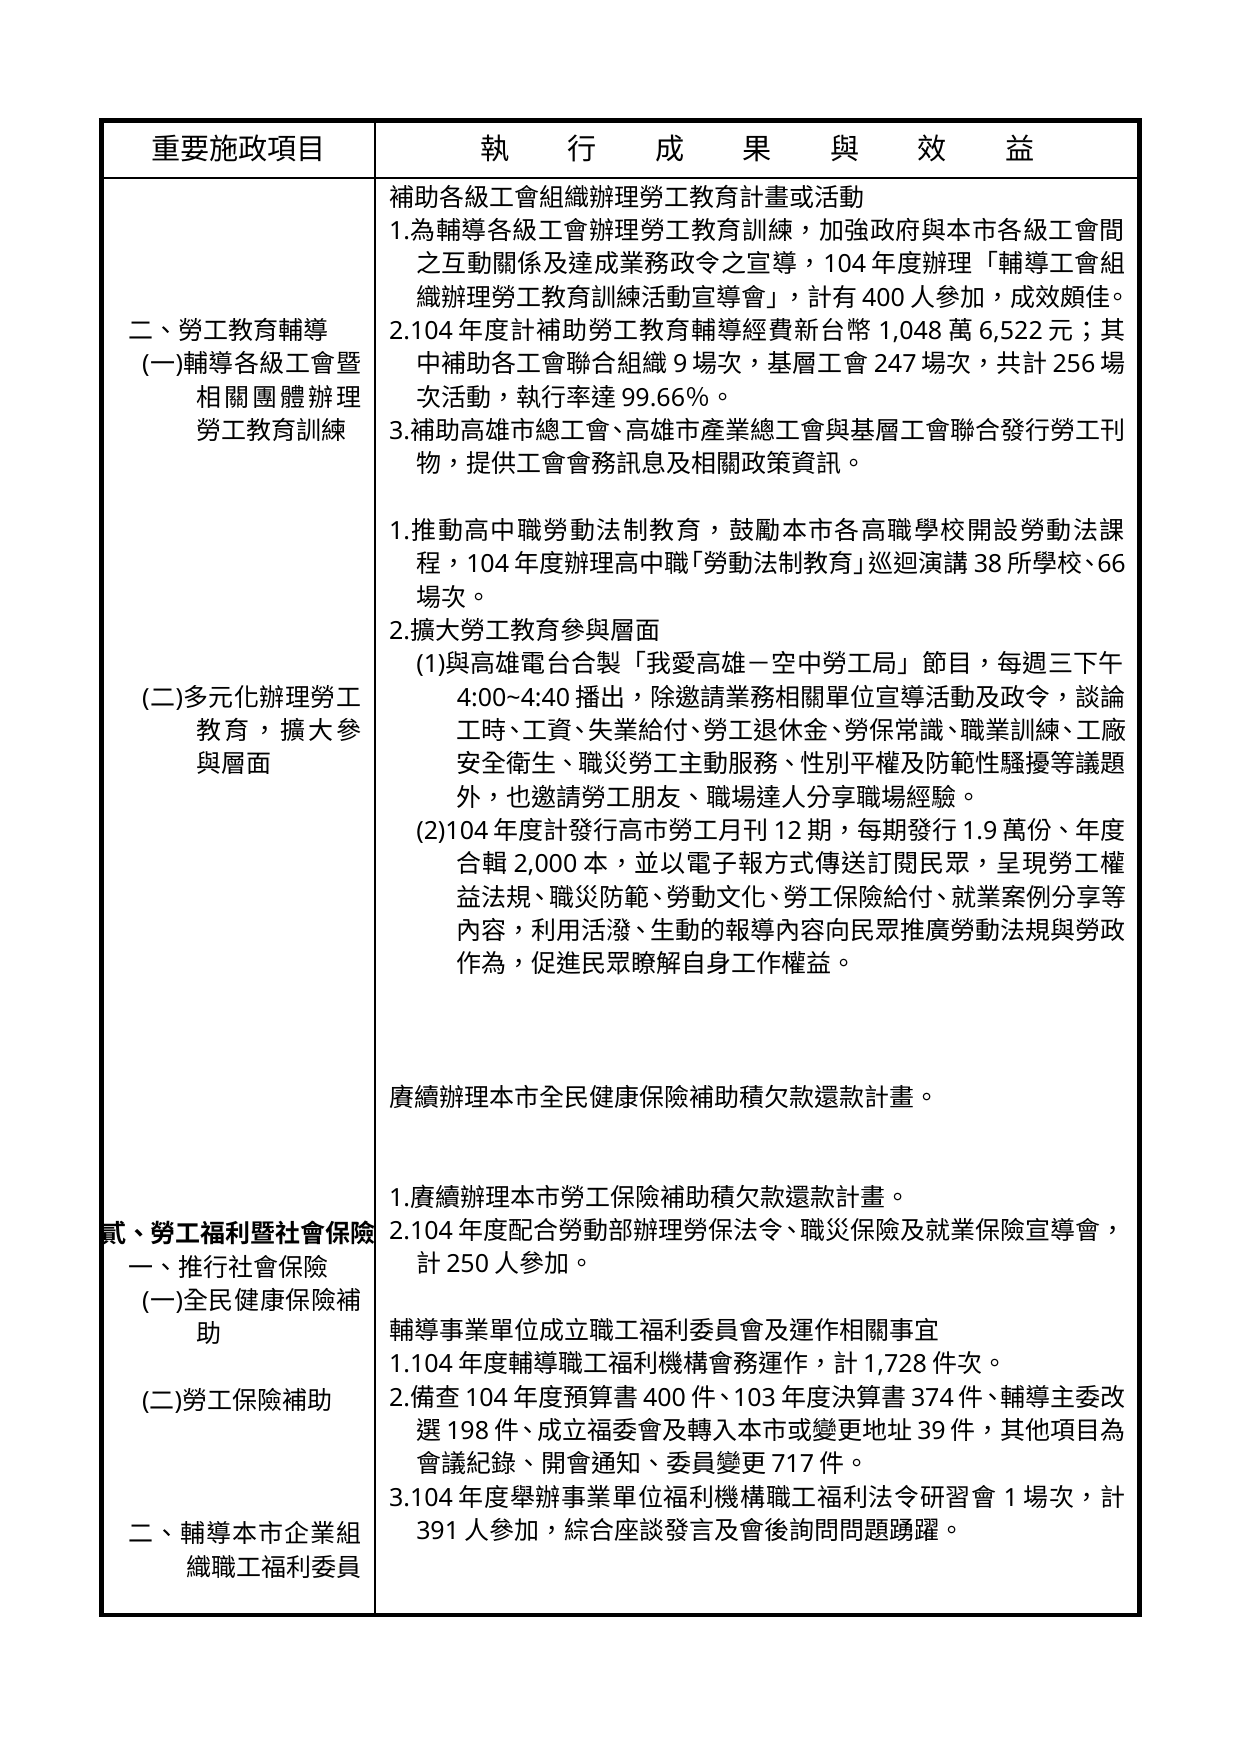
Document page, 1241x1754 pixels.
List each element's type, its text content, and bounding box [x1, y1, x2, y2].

table_cell 1.輔導本市各類型工會發展及協助籌組工會 (1)為健全工會組織功能，運用各級工會會議場合加強宣導，並指派專責人員加強輔導工會運作。 (2)協助本市勞工依工會法第11條規定籌組工會，104年度成立4家企業工會：鋼堡科技股份有限公司企業工會、中宇環保工程股份有限公司企業工會、高群裝卸股份有限公司企業工會、臺灣港務股份有限公司關係企業工會。3家職業工會：高雄市民俗鬆筋服務人員職業工會、高雄市企劃專案從業人員職業工會、高雄市廟宇剪粘人員工會。4家產業工會: 台灣文化創意產業工會、高雄市石油產業工會、台灣長期照顧服務產業工會及中華網路行銷教育推廣產業工會。共計輔導籌組11家工會成立。 2.加強督導本市現有各產職業工會，確實發揮組織功能。 (1)為了解本市各級工會運作情形，適時解決工會各項爭議，由本府指派相關人員列席本市各級工會會議。104年度輔導本市各級工會召開會員（代表）大會680會次、理事會2,081會次、監事會1,925會次，合計4,686會次。 (2)督導本市各級產職企工會按季填報會員動態統計表，另勞工局自行開發建置工會網路資訊管理系統，輔導各工會於系統建置基本資料、線上申請法定會議及上傳各項會議紀錄，俾以掌握工會組織概況，至104年12月底，已有858家工會使用。 (3)積極輔導未運作工會歩入常軌，達到精進工會組織業務輔導成效。 3.辦理本市104年績優工會會務評鑑 104年績優工會計有77家企、產、職業工會向本府提出參選，經初評、實地評鑑及總評會議程序，評選出績優工會37家及勤進工會3家，預定於105年五一勞動活動系列中公開表揚。 辦理本市104年模範勞工選拔及表揚業務 1.本府研訂「高雄市104年模範勞工選拔及表揚實施計畫」及選拔標準，由本府勞工局成立評選委員會，決定本市104年度模範勞工55名當選名單。 2.於104年4月26日假高雄展覽館辦理「高雄市104年模範勞工表揚活動」，由陳菊市長親臨授獎，並與模範勞工合影留念。 3.於104年9月14日至18日假北越地區辦理「高雄市104年模範勞工國外旅遊活動」，模範勞工及眷屬共計70人參加，活動圓滿順利，成效良好。 補助各級工會組織辦理勞工教育計畫或活動 1.為輔導各級工會辦理勞工教育訓練，加強政府與本市各級工會間之互動關係及達成業務政令之宣導，104年度辦理「輔導工會組織辦理勞工教育訓練活動宣導會」，計有400人參加，成效頗佳。 2.104年度計補助勞工教育輔導經費新台幣1,048萬6,522元；其中補助各工會聯合組織9場次，基層工會247場次，共計256場次活動，執行率達99.66％。 3.補助高雄市總工會、高雄市產業總工會與基層工會聯合發行勞工刊物，提供工會會務訊息及相關政策資訊。 1.推動高中職勞動法制教育，鼓勵本市各高職學校開設勞動法課程，104年度辦理高中職「勞動法制教育」巡迴演講38所學校、66場次。 2.擴大勞工教育參與層面 (1)與高雄電台合製「我愛高雄－空中勞工局」節目，每週三下午4:00~4:40播出，除邀請業務相關單位宣導活動及政令，談論工時、工資、失業給付、勞工退休金、勞保常識、職業訓練、工廠安全衛生、職災勞工主動服務、性別平權及防範性騷擾等議題外，也邀請勞工朋友、職場達人分享職場經驗。 (2)104年度計發行高市勞工月刊12期，每期發行1.9萬份、年度合輯2,000本，並以電子報方式傳送訂閱民眾，呈現勞工權益法規、職災防範、勞動文化、勞工保險給付、就業案例分享等內容，利用活潑、生動的報導內容向民眾推廣勞動法規與勞政作為，促進民眾瞭解自身工作權益。 賡續辦理本市全民健康保險補助積欠款還款計畫。 1.賡續辦理本市勞工保險補助積欠款還款計畫。 2.104年度配合勞動部辦理勞保法令、職災保險及就業保險宣導會，計250人參加。 輔導事業單位成立職工福利委員會及運作相關事宜 1.104年度輔導職工福利機構會務運作，計1,728件次。 2.備查104年度預算書400件、103年度決算書374件、輔導主委改選198件、成立福委會及轉入本市或變更地址39件，其他項目為會議紀錄、開會通知、委員變更717件。 3.104年度舉辦事業單位福利機構職工福利法令研習會1場次，計391人參加，綜合座談發言及會後詢問問題踴躍。 104年度受理職災勞工死亡及失能者申請本市職災慰問金共計核發254件，新台幣1,748萬元。 1.配合勞動部職業安全衛生署推動職業災害勞工個案主動服務計畫，104年度服務261位個案，提供職災勞工及家屬心理支持與社會適應。 2.主動服務關懷職災個案並提供諮詢，104年度提供職災權益諮詢1萬5,518人次、轉介法律協助5人次、經濟補助310人次、勞資爭議協處144人次、復工協商39人次、轉介職傷中心3人次、轉介兒少福利5人次、轉介職能復健6人次、職業重建20人次、關懷支持1萬5,984人次、其他625人次，共計3萬2,659人次。 1.為加強推動性別工作平權政策，協助雇主辦理托兒設施或托兒措施，解決員工托兒問題，穩定勞動生產力，本府104年度補助轄內250人以上事業單位建立托兒設施或措施共計11家，補助金額520,000元，期能透過事業單位開辦托育機構，提高托幼資源的可近性。 2.104年3月8日推出「好神托APP」，並完成Android版及iOS版上架，將本市轄內公私立的托嬰中心、幼兒園、課後照顧中心等資訊整合，並借助智慧型裝置GPS功能，輔以定期更新各機構近期內主管機關評鑑成績，協助使用者輕鬆找到最適合的托兒機構，也提供撫育0~12歲的幼兒家庭相關社會福利、勞工保險給付等資訊。 1.本府期透過志願服務人員協助，解決人力不足問題，以擴大服務層面，提昇政府服務品質，志工協助推展勞工福利、勞政事務之相關業務，服務項目有申請勞資爭議協調、調解、司法救濟程序時輔助，推展各項身心障礙者職業訓練與就業輔導業務；支援協助勞工局訓練就業中心及所屬各就業服務站辦理職業訓練及就業服務工作；輔導、促進失業勞工再就業；推展勞工各項福利服務業務。 2.志工招募成果： 1.本府為協助本市勞工解決居住問題，特別提供復興西區國宅90戶及前峰東區84戶，共計174戶社會住宅，供本市弱勢勞工低價承租。 2.104年度租金收入約計691萬元，並辦理承租戶申請租宅修繕約68戶次及修繕費用計約127萬3,880元。 針對受僱於本市事業單位之工會幹部或勞工提供以下補助： 1.補助工會幹部及個案勞工遭資方解僱，為確認僱傭關係存在，經依勞資爭議處理法調解不成立或調解成立聲請強制執行遭法院裁定駁回於訴訟期間之律師費、裁判費及生活費用。 2.補助工會幹部及個案勞工為確認僱傭關係存在以外之其他勞資爭議事件致權益受損，經依勞資爭議處理法調解不成立或調解成立聲請強制執行遭法院裁定駁回，於訴訟期間之律師費及裁判費。 3.104年度申請70案，通過60案，補助人數91人，補助經費347萬698元；103年度申請72案，通過67案，補助人數89人，補助經費318萬326元。104年度申請案件雖較103年度減少2案，通過補助案件減少7案，然補助人數增加2人，補助經費亦增加30萬元左右，顯示民眾經由權益基金補助爭取自身之勞動權益，並減輕民眾於涉訟期間對於頓失經濟收入來源之壓力與恐懼。 4.另本府倘遇勞工於調解不成立之案件，均適時宣導向法律扶助基金會申請補助之資訊，供當事人選擇政府訴訟扶助方式以減輕權益基金之負擔。 104年受理勞資爭議案件統計表 1.爭議類別 2.處理方式 3.勞資爭議線上申請案件自101年3月15日實施，迄今共受理2,465件。101年度計有385件，102年度計有594件，103年度計有734件，104年度迄今計有752件，所占比率呈上升趨勢。 1.為促進女性勞動權益，提升勞動環境品質，本府勞工局104年度特針對本市轄內女性勞動力密集的行業實施高密度之專案檢查，如航空業、百貨公司從業人員、幼兒園等，共計實施9組指定行業專案檢查，共計實施797家。 2.104年度防制就業歧視促進性別平等宣導活動：為鼓勵事業單位積極落實性別工作平等法，針對本市事業單位辦理10場宣導會，協助勞動部辦理1場，共計辦理11場，達到消除性別歧視、性別工作權的實質平等。 3.配合勞動部，104年度本府協助所屬訓練就業中心現場就業媒合活動，進行就業歧視、性別工作平等及性騷擾防治措施宣導活動計12場次，宣導740人次。 1.主動稽查本市轄區已依法開戶但未按月提撥催繳家數，計5,654家。 2.本市事業單位辦理無舊制暨結清註銷與繼續提撥勞工退休準備金專戶者，計713件；另核辦勞工退休準備金監督委員會相關變更及退休金給付等計1,755件。 為督促事業單位確實依勞動基準法規定辦理，保障勞工權益，104年度實施「養護機構」、「物業管理」、「保全業」、「幼兒園」、「建教生合作」、「勞動派遣」、「危險物品運輸業」等多項專案勞動檢查；另針對事業單位易違法情事(如：超時工作、未給加班費、未給例假等)規劃「新聞媒體業」、「護理之家」等多項自主勞動檢查；並會同其他機關聯合稽查(社會局公共安全專案、監理所遊覽車工時查核、教育局建教生訪查等)及受理民眾檢舉實施勞動檢查共計查核2,977件。104年度勞動基準法裁處罰鍰案件計828家次(已扣撤銷)，罰鍰金額3,253萬2,000元。 2.104年度針對時事主題、勞動基準法(含新工時因應、舊制勞工退休準備金足額提撥相關修法規定)、勞工安全衛生宣導等規劃辦理多項勞動法令宣導會計辦理30場辦理，事業單位3,327人次參加。 3.104年度輔導本市僱用勞工30人以上之事業單位452家完成新訂或修正工作規則，以明確規範勞資雙方權利義務。至12月止，本市累計核備計有2,453家。另核備適用勞動基準法第84條之1工作者及技術生勞動契約1,420家次。 4.為協助本市事業單位改善勞工之勞動條件、排除就業障礙、促進性別工作平等，提升勞資合諧關係，增進勞工職場幸福感，擴至「統正夢時代」、「義大皇家」、「中鴻鋼鐵」、「盛餘鋼鐵」、「長庚醫院」及「大同醫院」6大家族，104年度合作模式為針對各家族之核心企業進行個案深度輔導，製作核心企業輔導報告，除供企業參考修正外，能讓勞工對增進勞動條件有具體參與感，提高本府維護勞工權益的能見度。 5.104年度期間於官方粉絲專頁「小勞男孩向前行」推動3次友善人事管理措施票選活動，共計吸引1萬餘名網友參與，並從中選拔出10家最受網友喜愛的人事管理措施主辦單位，於104年12月3日舉行福企標籤大賞發表會，期望擴散福利企業的正面形象，進而提升事業單位投入經營友善職場措施意願。 6.本府於104年5月28日發表「伯斯方程式」記者會並同時公開「伯斯（BOSS）方程式」，讓事業單位及民眾可以上網下載使用，至104年12月底止，點閱率3,483次，檔案下載次數730次。 7.透過「小勞男孩向前行」粉絲專頁將勞動權益、職場安全衛生、修法規定等相關議題，目前亦提供勞資爭議調解申請、特休天數計算、資遣費計算、背包客最愛(線上訂房)、庇護工廠購物網、活動研習線上報名等(線上服務)應用，104年度粉絲專頁粉絲人數已突破4.82萬人，計發布533則貼文，累計觸及（瀏覽）人數達592.3萬，每則貼文平均觸及（瀏覽）人數達11,113人。 1.成立「雄愛勞工輔導團」，培植具備勞動條件及安全衛生專長的民間志願服務人力，以「服務宅配到府」之理念，主動入場輔導，用問題診斷、提供改善方案來代替消極裁罰；104年度計招募32位輔導員，執行701廠次全方位勞動條件及安全衛生輔導訪視。 2.至104年12月底，共成立「航太工業」、「永續環保」、「石化產業」、「中鴻」、「天聲」、「金屬工業」、「校園」、「高杏醫療」、「公共工程」、「台電顧工安」及「輕軌捷運」等11大安衛家族，以安衛設施補助、相互觀摩及知識管理等相關資源，協助弱勢中小企業提昇勞安技能，強化勞工工作安全，促進地方基層勞工就業，104年度計辦理說明會、運作會議、訓練及觀摩16場次活動，計440人次參加。 3.本市推行職業安全衛生優良單位及人員活動，103年度計薦送9家事業單位及6位優良人員代表本市參加勞動部全國性優良單位及人員選拔；其中全國性選拔部分，2家事業單位獲得五星獎、4家獲得優良單位獎、1位人員獲得優良人員獎，本府於104年11月10日舉行頒獎及表揚典禮。 1.104年辦理一般安全衛生檢查、專案檢查、勞動條件檢查、申訴檢舉案檢查、重大職災檢查、災害調查、復工檢查、會同檢查、會勘及上級交辦檢查案件，共實施場次： (1)勞動檢查：1萬7,253場次。 (2)安全衛生及勞動條件宣導：253場次。 (3)罰鍰處分436件次。 (4)停工372場次。 2.104年本市重大職業災害死亡人數統計： 104年重大職業災害死亡人數計36人，與103年重大職業災害死亡人數42人，減少6人，降幅達14.3%，本府將持續精進防災措施，以確保勞工生命財產安全。 高雄市重大職業災害死亡人數統計統計至：104年12月31日止 勞工博物館肩負保存及推廣勞動文化的使命，因此，運用展覽、推廣活動等多樣形式彰顯與行銷勞動文化： 1.展覽 (1)勞工博物館以高雄勞動、產業發展歷史及各年代之代表性產業勞動者生命經驗為主軸，於104年7月25日重新開幕當天推出「打拼人生常設展」，呈現曾經為高雄努力奮鬥、奉獻心力的各行業勞工朋友；另，依據台灣工運前輩劉格正先生捐贈文物，勞博館同時推出「向前衝─我們的狂飆世代」常設展，介紹台灣勞工運動的歷史、人物與事件，讓民眾瞭解勞工運動及勞動三權的重要性。 (2)搭配常設展內容，規劃常設展專屬中、英文語音導覽設施，提升國內外民眾參觀勞博館之導覽服務品質，有利於推廣勞動文化與價值。 (3)利用視障者非按摩職類勞動者口述訪談與影像紀錄，於104年10月21日推出「眼出睛彩─看見視障工作者」特展，讓社會大眾透過互動體驗，了解視覺障礙的生活世界，並學習打造友善環境。 (4)於104年7月25日重新開幕，至12月31日止共計9,868人次前往參觀。 2.勞動議題研究 針對南部各縣市紡織業、成衣及服飾品製造業、皮革皮衣及其製品製造業等時尚相關產業之發展現況、人力需求、生產鏈及產品市場規模，完成「南部時尚紡織產業發展與就業市場調查計畫」研究報告，以利本府推動高雄時尚紡織產業發展與升級，培育業界所需專業人才。 3.勞動影像紀錄及微電影 辦理「視障者勞動影像募集計畫」，募集184張照片，評選出40張（按摩類及非按摩類各20張）以視障者為主角的影像（照片）作品，作為塑造視障者正面角色形象的宣傳題材，創造對視障者友善尊重的環境。 4.出版 藉由口述訪談及田野調查，採集移工生命經驗，以報導文學手法編輯、書寫，出版「用生命照亮臺灣的移工群像」專書，以促進社會大眾瞭解移工的跨國勞動經歷，學習尊重多元文化。 5.戲劇 以「打拼人生常設展」及「眼出睛彩─看見視障工作者」特展為主題，編寫勞動戲劇，由志工朋友擔綱演出，以生動、活潑的戲劇表演帶出展覽內容，促進觀眾欣賞與參觀。 1.勞工大學課程區分為勞動事務部及勞工學苑部兩部分，其中勞動事務部開設課程係依據本府勞工局及所屬機關之勞動法令宣導需求，以提昇勞工朋友法令知能；而勞工學苑部開設之課程，則參酌市民需求及建議設計，規劃語言進修、休閒舞蹈到生活技藝等課程。 2.104年度勞動事務部共開設「就業服務人員專業職能」、「勞動法令初階」等3班，共計109人次參加。勞工學苑部針對勞工美學、技藝及休閒等開辦342班，鼓勵勞工在職場之外培養其他興趣及知能，提升生活品質與休閒樂活，計有勞工及眷屬6,338人次參加。 1.104年5月向勞動部申請經費補助金額新台幣23萬3,000元改善獅甲會館屋頂水池之下水鐵管整修、客房浴廁抽氣風扇整修、地下室桌球桌汰換、消防設備增設及維修、老舊飲水機維修及住宿客房部份鋁窗整修，以積極進行設施更新、設備修繕及改善環境清潔衛生，提供民眾更舒適安全的使用環境，獲得良好成果及肯定。 2.積極改善獅甲會館空間環境，進行獅甲會館門面空間、1樓、4樓、6樓的天花板、地板及部分房間進行創意空間修繕更新等工程，提供民眾優質的使用場所。 3.為提高澄清會館場地使用效益及整體服務品質，期許透過導入民間機構營運資源，改善既有老舊設施及設備，創造政府與民間機構雙贏之公共服務，勞工局積極進行委外經營事宜，102年委託鼎漢國際工程(股)公司協助辦理可行性評估、先期規劃、招商準備、公告招商、甄審與評決、議約及簽約等相關作業。經報府核定後，於104年12月18日完成簽約，刻正辦理財產點交事宜。本案簽約後投資效益如下： (1)經財政部104年12月30日審查核定民間投資金額為1億6,760萬8,762元，其中包括第1年投注至少1億1,853萬元。 (2)另外，估計前5年平均收入約992萬2,552元；前5年平均收入包含權利金461萬2,907元（定額權利金350萬，變動權利金為稅前營業收入之3%）及土地、房屋稅金530萬9,645元。 4.為增進空間利用率，獅甲會館1樓場域已於103年4月25日開始營運成立「時尚產業創新基地」，以提升青年就業效益及高雄產業發展，凝聚紡織、數位、文創產業能量，串整聚落和繁榮地方經濟。104年另於2樓設置「R7印藝無限」、「R7時尚服飾」、「R7-3D我型我塑」、「R7-民生化材高值化推動」。 (1)為強化我國產業競爭力與配合行政院「經濟動能推升方案」，推動三案四化「製造業服務化、服務業科技化與國際化、傳統產業特色化」產業策略，以及「產業升級轉型行動方案」之「推高值、補關鍵」策略主軸，爰此，經濟部工業局擬於104年1月進駐本府獅甲會館2樓場域，成立「R7印藝無限」及「R7時尚服飾」。 (2)經濟部工業局繼上開合作模式，為深耕培育高雄在地3D列印人才並整合上下游產業，形成完整時尚紡織產業聚落，於104年5月利用2樓剩餘場域賡續成立「R7-3D我型我塑」及「R7-民生化材高值化推動」，達成北中南地方產業均衡發展，帶動高雄在地產業繁榮。 (3)本計畫預計投入3,000萬元經費資源，第1年可促進投資1,000萬元，創造產值4,500萬元，新增45人次就業人口，以達到北中南地方產業均衡發展，帶動在地產業繁榮；並規劃陸續投入6,000萬之經費及人力，以促進200人以上青年就業、創業，帶動在地產業繁榮發展。 5.獅甲會館住宿部104年度服務勞工人數共計3萬5,197人，合計收入金額711萬7,089元；澄清會館住宿部服務勞工人數6,898人，合計收入金額288萬1,310元。獅甲會館場地104年度合計收入金額111萬3,250元；澄清會館場地合計收入金額317萬7,500元。(澄清會館先於104年7月1日起暫停營業，後於12月18日起委託民間單位經營) 1.外籍勞工管理相關業務 (1)104年辦理外籍勞工查察訪視案件計2萬2,191件；另查獲非法工作外國人案件45件、「聘僱未經許可、許可失效或他人所申請聘僱之外國人」案件46件及其他62件。 (2)104年度受理有關外籍勞工法令諮詢案件計1萬2,378件；處理外勞勞資爭議案2,015件；辦理雇主與第二類外國人提前解約驗證共5,804件。 (3)為落實私立就業服務機構管理，依評鑑成績分級辦理訪查，A級24家年度內訪查1次，B級94家年度內訪查2次；C級6家年度內訪查4次，已完成訪視282家次。 (4)為維護外籍勞工在台工作及居住環境之安全性，辦理轄內養護機構及10人以下外機勞工宿舍訪視，104年訪視1088家。 2.為協助外籍勞工適應在台生活，辦理下列休閒活動： (1)辦理「104年度舞動人生High翻樂~Halloween節慶文化活動計有500人參與。 (2)配合本市五一勞動節辦理「模範外籍勞工服務表揚活動」，共18名傑出外勞受獎表揚。 3.外籍勞工法令宣導相關活動 (1)結合內政部移民署及市府衛生局宣導外籍勞工來台相關注意事項、衛生規定及相關法令權益規定；另個別針對家庭類雇主、事業單位雇主、外籍勞工及私立就業服務機構進行宣導，計辦理8場，參加人數約有560人。 (2)至左營果貿社區、高雄長庚醫院及正勤國宅等地辦理「下鄉關懷家庭看護工巡迴服務活動計畫」，以法令宣導闖關遊戲併同發放DM活動辦理，參加人次計450人。 104年「外籍配偶照顧輔導基金」，經本府層轉內政部移民署之案件，1至12月止計有社團法人高雄市家園關懷聯盟協會等8個民間團體，申請「新移民時尚飾品製作培訓班」等17件計畫案，其中，共3個民間團體3件申請計畫案件獲內政部補助新台幣601,340元整，計有60名外籍配偶報名上課學習就業技能。 1.為因應本市產業發展與切合就業市場需求，勞工局訓練就業中心以「產訓合作」模式自辦公費培訓職前訓練，主動協請民間企業提供最新就業市場求才職類課程及薪資結構，增加學員實習及就業機會，使參訓學員於未受訓前即知就業標的，結訓後得以立即就業。104年度共辦理2梯次「產訓合作」自辦職前訓練班，訓練期間長達4個月。 (1)104年第1梯次共開辦8班，開設美容女子SPA實務、美髮設計師養成、時尚餐飲實務班、食品烘焙、米麵食創意、電機控制、汽機車修護、水電裝修實務班，結訓學員151人，訓後3個月平均就業率達97.35%。 (2)104年第2梯次共開辦8班，開設美容女子SPA實務、美髮設計師養成、時尚餐飲實務班、食品烘焙、米麵食創意、電機控制、汽機車修護、水電裝修實務班，結訓學員145人，訓後1個月平均就業率達94.16%。 2.104年度配合中央辦理各項技能檢定，包括:全國技能檢定、即測即評及發證及日間養成專案檢定共計21梯次類別，共服務1,969名考生；104年度輔導受訓學員參加各項技能檢定考照共348人次，學術科均通過為337人次，合格率為96.84%。 3.為鼓勵受訓學員將所學回饋社會，104年度共辦理30場次公益活動服務項目，如於徵才活動提供求職民眾義剪、製作麵包發送給街友、至育幼院、老人長期照顧之家、兒童之家等提供西點烘焙、飲料、義剪等，總計服務約3,700餘人次。 4.為讓高中(職)及大專青年提前瞭解職場現況，選定職涯方向，運用自辦職訓場地，於104年寒、暑假期間辦理2梯次「青少年職場全能體驗營」活動，共333位青少年學子參與，使在學青少年對於職場有正確認知。 5.104年度獲經濟部補助「職訓場域米食訓練檢定場地增設計畫暨油煙靜電處理設備安裝計畫」150萬元，並已建置完成，有效提升訓練場域設備品質、增加技能檢定場地。 6.勞動部為鼓勵各機關團體及企業推動人力資源及持續改善機制，首次舉辦「國家人才發展獎」。勞工局訓練就業中心在眾多競爭者中脫穎而出，榮獲第1屆「2015年國家人才發展獎」。 1.勞工局訓練就業中心『職業訓練業務』，接受勞動部勞動力發展署就業安定基金考核評鑑為【優等】，未來會持續精進，為市民提供更完善、優質的職業訓練課程與訓後就業服務。 2.本府接受勞動部就業安定基金補助辦理失業者職業訓練，班別規劃除依類別區分為5大類外，另以指定區域、指定班別等方式辦理，104年共開辦「葫蘆文創產業人才培訓班」、「太陽能光電模組製作與應用人才培訓班」等29班，報名人數計2,253人，開訓人數850人，至104年底計有27班結訓，就業率83.64%。 3.配合地方特色產業發展，辦理偏遠區域及弱勢族群在地化職業訓練： (1)針對本市轄區新住民之需求，開辦適合新住民參訓之「創意快速剪髮技能培訓班」等5班，並以新住民為優先錄訓。招生簡章亦翻譯成泰國、印尼、越南語等，方便新住民報名參訓。 (2)針對本市轄區原住民，開辦適合原住民參訓之『台灣特色米麵食暨伴手禮製作班』等10班，並以原住民為優先錄訓對象。 (3)積極與臺灣高雄少年及家事法院合作，協助「弱勢青少年(更生人)」參加職業訓練，並輔導就業以減少社會問題，由該院轉介報名，經評估篩選後4名弱勢青少年參訓。 (4)因應高雄市鋼鐵、船舶、遊艇及螺絲扣件等行業發達，於本市楠梓區、燕巢區開設『堆高機及機上型天車操作人員培訓班』、『CAD機械加工製圖與CAN整合實務班』，期能透過專業人才的訓練，解決傳統產業缺工問題，並協助其考取相關職業證照，迅速就業。 4.104年度結合高雄中餐工會、中華民國社區永續發展協會等結訓學員，共同辦理公益活動，透過結訓學員親自烹煮豐富料理與養護中心長輩們共同享用，並至各行政區活動中心提供免費義剪，達到敦親睦鄰，讓更多市民認識職業訓練資源成果，總計辦理10場次，服務664人次。 1.有效整合大高雄就業服務資源，積極協調中央勞動部勞動力發展署爭取鳳山、岡山就服權回歸，104年7月1日起接辦鳳山就服站及所屬就服台，10月1日接辦岡山就服站及所屬就服台。 2.104年辦理就業服務績效： 3.整合轄區資源，辦理大、中、小、單一型現場徵才活動，提供多樣化就業管道，104年度共辦理434場次，參與廠商2,394家，初步媒合14,137人次，初步媒合率52.99%。 4.因應農曆春節開工日（2月24日），本府特別製作「開運福袋」，開工第1天發送給求職民眾，並於福袋內放置各式文宣，以協助求職民眾順利找到理想工作，總計發放約500個福袋。 5.104年度運用「勞動部勞動力發展署」補助各項政策工具，協助弱勢者獲得就業機會，相關補助情形如下： (1)依據「就業保險促進就業實施辦法」辦理雇主僱用失業勞工獎助：成功推介596位就業弱勢者就業。 (2)依據「就業保險促進就業實施辦法」辦理臨時工作津貼：成功推介44位就業弱勢者就業。 (3)辦理職場學習及再適應計畫：成功推介304位就業弱勢者進入企業就業。 6.透過「就業巡迴專車」，以行動辦公室作業模式，深入巡迴本市各社區，進行就業諮詢服務，104年度共計巡迴154個車次，提供諮詢服務計4,145人次、推介應徵1,034人次，推介就業312人次。 7.定期編印「就業快報」，利用單週報及雙週報方式，於便利商店、社區發展協會、工會、社褔團體、里辦公室、議員服務處、政府單位、學校、圖書館、郵局及餐飲店等張貼或發放，104年度發行單周報135,140份，雙周報103,750份，俾利協助求職者儘速找到合適職缺。 8.為多元傳遞就業訊息，於網頁上設置「愛工作APP」、「job好康臉書粉絲團」及「線上求職」等e化平台，以提升失業者求職管道及獲取就業相關訊息，104年度「愛工作APP」計有2,453人次下載使用，「job好康臉書粉絲團」計有15,409人次參與，「線上求職」計有651人次使用。 9.104年於「高雄大學」、「高雄海洋科技大學」、「高雄應用科技大學」、「樹德科技大學」、「第一科技大學」、「義守大學」、「高雄醫學大學」、「正修科技大學」、「和春技術學院」及「東方技術學院」等10校設置校園就服台，服務青年學子。 10.運用就業安定基金補助104年度「就業快報」預算，編列38萬8,800元租賃6部彩色LED電子看板，放置於本府各就業服務站，俾利即時刊登各項職缺訊息及各大、中、小型場次徵才活動，有效行銷暨落實節能減碳措施及減少紙張使用。 11.為提升現場徵才作業效率，積極開發「電子履歷表系統」，提供求職人於線上系統先行填寫履歷資料，並於徵才會場直接掃瞄身分證列印，可大幅減少求職民眾至現場填寫時間，104年度民眾運用該系統填寫資料計1,700多筆，有效提升為民服務品質。 12.本府結合社會局「脫貧計畫」及「發放生活物資」之時、地，主動提供駐點式個案就業服務，協助生活扶助戶瞭解就業市場趨勢，增進其就業知能，以減少貧富差距，針對就業遭遇障礙者，並提供一對一客製化個案就業服務，104年共服務2,539人次，啟動就業意願開案服務1,359人次，輔導就業1,113人次，就業率82%。 13.主動開發合作單位，結合矯治機構、公私立機關學校或民間團體，依各該特定對象暨弱勢求職者之不同需求，辦理特定對象暨弱勢者就業服務計畫，104年共辦理就業促進研習130場，職場觀摩17場，入監就業宣導43場，共計服務7,829人次。 14.於本市國軍高雄總醫院、凱旋醫院及長庚醫院提供院內駐點，設立就業媒合駐點，提供往來民眾與鄰近社區居民就業媒合平台，104年度辦理醫院駐點共24場，服務221人次，有效擴大服務層面。 15.104年7月18日(六)假高雄捷運美麗島光之穹頂結合現場徵才活動辦理「2015更上一層樓-收容人文創品公益拍賣暨展覽活動」，吸引廠商及民眾注意收容人文創潛力，踴躍參與公益拍賣，總計拍賣文創商品所得達55萬2,500元，更生市集銷售21萬元，總計76萬2,500元。更生保護會高雄分會將拍賣所得以「專款專用」方式，持續投入更生人保護教化的工作。 1.首創「幸福高雄移居津貼」 為鼓勵大專以上青年移居本市工作，以提升就業率及促進產業發展，本府104年訂定「高雄市政府幸福高雄移居津貼發給要點」，符合資格條件且設籍本市者，每月補助1萬元；未設籍本市者，每月補助6千元，最長補助12個月。104年度自5月26日開始受理申請，至7月10日截止受理，共計240件申請案，其中191件進入策略性產業之審查，30件資格不符駁回，總計161人符合請領資格，總計核定146件受領人。 2.青年培力計畫 (1)配合高雄產業轉型及新興產業進駐，檢視產業所需技術及特殊技能來規劃課程內容，培育未來就業市場所需的專業人才，並由產業界提供具市場前瞻性的就業機會。 (2)104年與樂陞美術館股份有限公司、精誠資訊股份有限公司、兔將創意影業股份有限公司、財團法人鞋類暨運動休閒科技研發中心等廠商合作，開辦鞋袋包數位設計打樣、數位遊戲美術、大數據資料分析、數位3D電影特效等4期課程，共計培訓101人次。鞋袋包數位設計打樣班、數位遊戲美術班、數位3D電影特效班，就業率達100%，大數據資料分析班就業穩定度為92.11%。 (3)於104年6月26至28日為期3天辦理全日型「青年培力營」營隊，邀請產業界執行者等講授產業趨勢、求職防騙與勞工法規，並進行履歷撰寫及模擬面試活動，協助青年及早為將來就業做好準備，全程參與並取得結訓證書者計60人。 (4)青年創新/創意分享平臺 本府於獅甲會館打造青年創新/創意分享平臺，鼓勵擁有創新發想、設計、理念與產品的朋友，以18分鐘的分享講座向全國發表自我獨創的構思。 (5)104年共計舉辦「自走小車與Scratch程式入門」、「魚菜共生」「自造者3D列印入門」、「All-in-one木工燈具」、「木作夯，創意嚮」及「玩趣人生，創業樂」等22場次分享講座，共計804人次參與。 1.104年1月至12月受理就業歧視申訴68案，分別為階級歧視4案、年齡歧視8件、身障歧視2案、性別歧視14案、懷孕歧視6案、性騷擾岐視34案。 2.召開104年度「本市就業歧視評議委員會第3屆第1、2、3、4、5次委員會議」，提案審議共35件。 3.104年就業歧視及性別平等裁罰案，計3案。 1.104年1月至12月爭取104年度民間團體多元就業開發方案計核定23個計畫，提供109個工作機會。 2.104年1月至12月爭取104年培力計畫核定4項計畫，提供41個工作機會。 3.104年1月至12月辦理暑期青年職場體驗計畫共進用399名工讀生。 1.104年度受理資遣通報件數共計6,167案次、9,395人次。 2.104年度開立75張非自願離職證明書。 運用就業安定基金，辦理各項就業促進、職業訓練及外籍勞工業務，104年度向行政院勞動部申請補助就業安全基金經費，共核定138,394(千)元、46項計畫。 1.104年1月至12月受理不實廣告申訴案件19案、提供諮詢服務92案次。 2.配合就業媒合活動共計宣導11場次，共7,800人次參與。 1.每月定期審核本市義務機關(構)身心障礙者定額進用情形，截至104年底清查本市11月份定額進用概況如下：義務機關1,658家，其中超額進用867家、足額進用723家、未足額進用68家；法定應進用身障者總人數5,365人，加權後進用9,112人，法定應進用未足數89人。 2.輔導本市未足額義務機關構並積極協助進用身障者，104年度累計訪視廠商數107家次，進用身障者人數25人。 3.表揚本市進用身心障礙者績優單位，104年度計11個單位受獎。 受理104年度超額進用身障者獎勵金申請，累計審核通過97家次、超額獎勵人次846人、獎勵金額423萬元。 104年度辦理身心障礙者創業貸款利息補貼，計93人次，金額共計2,007元。 104年度辦理身心障礙者創業設備及房租補助，自力更生補助9件，補助金額共計42萬5,253元整。 委託民間單位辦理「104年輔導身心障礙者商品行銷拓展計畫」，協助身心障礙創業者產品推廣及行銷，執行成果如下： 1.協助8位身障創業者建立實體展售據點，104年7月11日至11月10日(共4個月)於「宮賞藝術大飯店」、「西子灣沙灘會館」及「凱旋世貿館」等據點上架販售身障創業者商品，並由身障創業者輪流駐點服務，不定期與身障者討論行銷推廣等事宜，俾以提升商品品質及市場發展潛力。 2.強化身障創業商品之設計包裝並製作商品專輯型錄，放置公共場所，增加商品能見度。 3.建置築夢職人之網路行銷平台並由專人經營管理(網址http://www.love-kh.com.tw/)，集結身障創業者作品，期以多元、穩定的行銷通路，推廣產品。 4.本計畫經由專家學者之輔導機制，逐步提昇身障創業商品品質及市場發展潛力，營業額達新台幣22萬4,863元。 1.104年度本府補助喜憨兒社會福利基金會、新合江股份有限公司、長庚紀念醫院、高雄中餐職業工會、肢體障礙協會、高雄市關懷身心障礙者就業協進會、中外餅舖、創意跳跳糖有限公司、及心路社會福利基金會等9個單位辦理12家庇護工場，共計安置172名庇護性就業者工作機會。 2.本府於4月辦理庇護工場評鑑，督促庇護工場落實庇護性就業方案，保障庇護性就業者勞動權益，庇護工場平均分數為87.3分，相較去年各庇護工場平均分數83分普遍有顯著進步，本次獲評優、甲等庇護工場合計有8家，優等獎勵金為1萬5,000元、甲等獎勵金為5,000元，於10月23日假博愛職業技能訓練中心所辦理「促進身障者就業成果發表暨職場紮根論壇活動」公開表揚。 1.委託民間單位辦理「2015提升高雄市庇護工場營運銷售及產品推廣計畫」一系列庇護商品行銷活動，內容如下： (1)全民瘋庇護工場採購列車，於4月20日、5月5日、5月21日、6月30日、7月17日、7月29日，共辦理六場次採購列車行銷活動，前往一家工場、折翼天使、喜憨兒創作料理、中外餅鋪、枝枝文創，並邀請美味佳與湖畔咖啡屋、參與行銷與採購活動，並於民眾場次增加DIY手作行程。活動共有32家工會團體、企業及民眾計107人參加，總採購金額為115萬5,428元。 (2)庇護一家親觀摩活動，於104年7月9日帶領本市庇護工場專業人員觀摩嘉義再耕園及台南創義印務等兩家庇護工場，並安排臺灣文創業界代表台灣吉而好股份有限公司店長傳授如何行銷商品課程。 (3)庇護商品銷售新亮點活動，於104年8月20日起至9月2日止假漢神百貨公司B3設立臨時櫃展售庇護商品，每日定時由主持人辦理宣傳活動，增加庇護商品展售新亮點，設櫃14天，總銷售金額共計6萬8,833元。 (4)網路行銷活動：辦理Facebook 粉絲團活動，參加民眾於活動期間內完成指定任務行為，並配合相關規定即符合抽獎資格，計畫期間計辦理4場次活動，總參加人數合計9,575人次參加。 2.鼓勵本市各庇護工場（商店）發揮創意行銷庇護商品，自行辦理行銷活動，於104年度總計補助庇護工場辦理12場次個別行銷活動，達成媒體宣傳效果。 3.本府全民瘋庇護工場採購列車活動獲熱烈迴響，中華民國基層醫師協會於104年8月27日邀集30多位醫師組團，參加本局辦理醫師協會挺庇護工場採購列車活動，活動假一家工場場地辦理，並邀請喜憨兒創作料理庇護工場、美味佳餐坊與湖畔咖啡屋共同宣導庇護商品，當日共銷售14萬7,397元。 4.為推廣本府各級機關優先採購本市庇護工場產品（服務），勞工局結合公務人力發展中心，在該中心所規劃4場相關採購課程，加入1小時針對本市庇護工場介紹說明，每場參加人數100人，共計辦理5場次說明會。 5.本府於104年1月16日結合「104年度輔導工會組織勞工教育訓練說明會」，辦理庇護工場行銷說明，並邀請工會組織參與104年度全民瘋庇護工場採購列車活動。 1.身心障礙者職業輔導評量服務：為深入了解身心障礙者職業性向、就業潛能及安置輔導策略，辦理職業輔導評量服務；104年度完成職業輔導評量143案(自行辦理58案、委託辦理85案)，依評量結果分別提供支持性就業服務、庇護性就業服務、職務再設計及連結其他相關資源等。 2.支持性就業服務：本府以自行辦理並結合民間身障福利團體資源，委託17家民間社團共同辦理身心障礙者支持性就業服務，104年度本項業務總計由39位就服員提供服務，服務人數1,057人，其中新開案644人，推介成功568人、穩定就業成功359人。 3.身心障礙者就業轉銜： 接受教育、社政、醫療等單位轉介有就業意願及需求之個案，經職重個案管理窗口評估後，提供適性的職業重建服務；藉由轉銜機制的建立，確保身障者就業需求獲得無接縫銜接服務。本府勞工局博愛職業技能訓練中心104年度受理各教育階段應屆畢業生轉銜資料234筆、社政轉銜104案(含ICF個案)、衛政轉銜44案。 4.身心障礙者職業重建個案管理服務： 本府勞工局博愛職業技能訓練中心設置職業重建個案管理員，針對有就業需求及意願的身心障礙者進行一對一深入評估，擬訂個別化服務計畫，並依其需求連結各項資源；104年度新開案人數590人，累積服務個案人數964人，服務中個案數415人。另，為提供更近便性的就業服務，職業重建服務據點除了原有6處外，自104年5月起逐步增設左營就服站及旗山就服台，合計設置8處服務據點。此外，拓增區公所、就業服務台等15個服務據點，採定時定點或預約到點服務方式提供就業服務，讓有需求的身心障礙朋友就近利用，104年度全年累計提供職業重建服務333人，服務365人次。 5.身心障礙者職務再設計服務： 本府為協助身心障礙者排除職場上的困難，提升工作效能，辦理職務再設計服務，運用專家諮詢輔導資源，配合環境、設施、設備改善經費之補助，使身障者能在職場貢獻所長。104年度核准件數計95件，核准金額210萬8,381元。 6.就業準備暨強化穩定就業輔導團體： 本府104年辦理就業準備暨強化穩定就業輔導團體共計6場次，總計服務59位個案，推介就業35人。 7.促進身心障礙者社區化就業-高雄市關懷偏鄉身障者就業服務計畫： 本府採個案委託服務方式，委請專業團體提供本市20個偏鄉區域之支持性就業服務。104年度服務人數總計35人，其中新開案17人、推介成功16人及就業安置成功（穩3）18人、穩定就業追踪（穩6）16人。 8.身心障礙者就業準備暨強化穩定就業─個別職涯諮商輔導服務計畫： 本府採短期焦點解決模式之個別諮商，提供身心障礙者職涯諮商服務，每人以服務6小時為原則。本案總服務時數204小時，共提供31人個別職涯諮商輔導服務。 9.進用身心障礙者加值輔導輔助計畫： 由本府身障就業服務員，結合本市委辦支持性就業服務單位，共同推廣運用。104年度共計受理12家廠商申請，推介就業11人，核發金額128萬7,450元。 10.協助未足額義務進用單位重點輔導計畫：定期彙整未足額義務進用單位資料，由各就服站之身障就業服務員分區進行主動關懷輔導，104年度累計訪視廠商數298家次，促進身障者就業人數25人。 11.其他促進就業活動： (1)為了加強推廣職務再設計服務，本府爭取勞動部就業安定基金補助，進行一系列的多元媒體宣導活動，包含捷運數位媒體播放與車廂內海報宣導、公車車體廣告、電台廣播宣導、高雄市有線電視公用頻道播放宣導及LED戶外電視牆廣告等；其中更規劃運用實際成功服務案例製拍微電影於電影院影廳進行廣告播映，並於華納威秀影城舉辦「改變，從這裡開始-職務再設計微電影發表會」，以微電影方式呈現身心障礙者職務再設計成功案例，爭取社會大眾對身障者就業的認同並引發共鳴，轉為支持身障者就業的力量，締造有〝愛〞無〝礙〞的幸福職場，發表會當天共有46家事業單位及身心障礙者福利服務單位18家到場取經，總計參與人數150人。 (2)爭取勞動部就業安定基金補助，本府辦理「職涯逆轉勝~促進身心障礙者就業成果發表暨職場紮根論壇」。針對「職場勝利組」、「企業好助力」2項主題，邀請政府單位人員、職重服務專家學者、企業代表與身心障礙者勞工朋友座談交流，鼓勵更多身心障礙朋友克服障礙順利進入職場；亦經由雇主分享進用身心障礙者員工之心得與經驗，讓更多企業張開雙臂釋出就業機會、提高僱用意願。活動當天計有28家事業單位、身心障礙者福利服務單位25家暨職重服務相關人員到場，計有169人參與受益。 (3)配合國際身心障礙者日系列活動，本府辦理104年度職業重建服務成果展，其中為協助身障者就業與訓練就業中心鳳山就業服務站合作舉辦徵才活動，共計有28家廠商開出115個職缺，推介就業人數共計17人。活動當日提供就業專車免費接駁服務，往返捷運後驛站及勞工局博愛職業技能訓練中心，現場亦有手語翻譯員、身心障礙者就業服務員暨設置美妝諮詢區協助身障求職者面試。 (4)爭取勞動部就業安定基金補助編印高雄市推廣身心障礙者職重資源手扎3,000份，於辦理宣導活動時發放，並放置於本市各區公所、就服站提供索取，進行正向宣導，消弭雇主對身心障礙者負面刻板印象，增加身心障礙者的就業機會，提昇雇主僱用機率，並讓身心障礙者及其家人從中獲知本市職業重建服務相關資訊，俾利身心障礙者適性及穩定就業，總計3,000人次以上受益。 1.建置本市視障按摩據點資訊： (1)建置本市視障按摩據點資訊： 截至104年12月31日本市視障按摩據點數量為130處，其中小棧24處、私人自營按摩院所106家。計有視障按摩師344人，定期關懷訪視，持續協助輔導。 (2)視障按摩服務據點新設及經營輔導補助計畫： 學者專家組成輔導小組，全年度補助視障礙摩據點10處 (8家院所、2家小棧)，金額188萬9,904元。 (3)104年度視障按摩行銷暨宣導計畫： 辦理25場次宣導活動（含20場次社區型，5場次大型活動及公共場所），參與活動視障按摩師累計125人次，民眾參與人數達1,842人次，預約回流至按摩據點消費達654人次，成效顯著。 (4)視障按摩師技術精進計畫： 聘請5位資深按摩師，以1對2教學方式，指導10名學員，各60小時課程，有效提升實務技能。 2.視障者職業重建服務 (1)視障者職業重建個案管理服務： 專責視障職管員服務40名視障者，提供個別化職業重建服務。 (2)視障者職涯探索輔導： 辦理2梯次團體輔導，計招收14名視障者，另提供2名視障者個別諮商輔導，協助職涯探索。 (3)提升視障者3C應用能力： 提供9位視障者一對一3C應用教學，依需求個別安排盲電、文書處理、平板、手機等課程，總時數合計240小時。 (4)視障者廣播人才培訓班： 開發多元潛能，與電台合作辦班，計6位視障者參與，訓後均完成個人廣播作品一份。 (5)視障電話服務員進用及推廣： 進用視障者2人擔任電話服務員，全年電話服務共計2萬6,025通次，累積職場經驗。 (6)製作視障者就業專書有聲版： 將本府出版2本視障者故事專書文字版轉製成有聲書版本，方便更多視障者應用。壓製1000片光碟，分送各縣市圖書館、學校、相關社團及視障者，協助推廣使用。 (7)辦理促進視障就業聯合成果宣導活動： 於大型購物中心辦理1場年度成果宣導活動，吸引民眾目光，共發送文宣1000份，活動總參與人數約3,123人次。 1.自辦職業訓練於104年3月至11月開辦9職類12班，計有「工程製圖及電子書應用班」、「美工設計實務班」、「創意皮件商品設計班」、「客服行銷及辦公行政養成班」、「電腦維修及網路應用班」、「創意服飾製作及修改班」、第一、二梯次「環境清潔班」、「洗車美容班」與「廚工助理班」，共145名參訓，115名結訓(其中30名因身體不適與找到工作等因素辦理退訓)，參加檢定通過率達74.7%，訓後媒合就業42名學員，就業率為36.52%，持續就業媒合中(就業輔導至105年2月29日止)。 2.爭取中央經費委託辦裡日間養成職業訓練班，計委託義守大學、長榮大學、高雄中餐服務人員職業工會附設職業訓練中心、高雄市凱旋醫院、社團法人高雄市美容教育學會、社團法人高雄市視障關懷發展協會與高雄市方舟就業服務協會等7個單位辦理「養生紓壓技能班」、「民俗童趣創作技能養成就業班」、「觀光餐旅服務人員培訓班」、「髮妝造型技能培訓班」、「清潔實務暨回收拆解應用班」、「不動產經紀暨地政士人員培訓班」、「行政事務班」、「好食在餐飲技能培訓班」計8職類班，提供120個訓練名額，參訓113名，結訓104名學員，至104年12月31日止輔導就業54名學員，輔導就業率為52％，目前持續進行訓後就業輔導。 3.委託辦理第二專長（進修）職業訓練班，委託義守大學、高雄中餐服務人員職業工會附設職業訓練中心、長榮大學、實踐大學與高雄市盲人福利協進會等5個單位辦理「數位攝影與影像編輯網拍實戰班」、「捏塑工藝生活陶瓷商品創作班」、「POWERPOINT文書應用班」、「芳香療法實作保健班」、「餐飲美食技能班」，計提供75個訓練名額，招訓70名，結訓70名學員，在職穩定度為91％。 4.運用身障基金辦理E化實務整合培訓計畫，計辦理１班次，提供15個訓練名額，參訓12人，結訓10人，考取證照率80％。 [376, 179, 1137, 1613]
table_header 重要施政項目 [104, 123, 374, 177]
table_cell 壹、勞工組訓及教育輔導 一、勞工組訓 (一)加強輔導工會組織 (二)模範勞工選拔及表揚 二、勞工教育輔導 (一)輔導各級工會暨相關團體辦理勞工教育訓練 (二)多元化辦理勞工教育，擴大參與層面 貳、勞工福利暨社會保險 一、推行社會保險 (一)全民健康保險補助 (二)勞工保險補助 二、輔導本市企業組織職工福利委員會暨會務運作 三、辦理勞工職業災害慰問及個案管理服務 (一)核發勞工職業災害慰問金 (二)辦理職業災害勞工個案管理服務 四、補助本市各事業單位辦理托兒設施、措施 五、志願服務工作 六、提供社會住宅－勞工住宅租賃 參、勞工行政 一、高雄市勞工權益基金(涉訟補助) 二、勞資爭議調處 三、性別工作平等 四、加強勞工退休準備金提撥及查核 五、加強勞動基準勞動檢查及法令宣導 六、提高勞工安全衛生意識與加強安全衛生宣導 七、勞動檢查 肆、勞工福利及職業訓練 一、勞工福利 (一)勞工博物館 (二)開辦勞工大學 (三)勞工教育生活中心住宿服務 (四)加強辦理外籍勞工管理 (五)內政部外籍配偶照顧輔導基金 二、職業訓練、就業輔導及技能檢定 (一)公費培訓職前訓練計畫－協助失業勞工培訓就業技能，促進就業 (二)就業安定基金補助地方政府辦理失業者職業訓練－因應區域計畫，針對產業發展趨勢，擬定相關人才培訓計劃 (三)建構多元化之就業服務平台－善用資源，提供全面性、完整性之就業服務，達到勞資雙方求職求才之就業媒合績效 (四)本市提升大專以上青年就業計畫 (五)辦理防治就業歧視及性別平等宣導活動－落實推動就業歧視防治及性別平等業務，以達到普遍宣導與預防效果，推動就業機會平等之理念 (六)公部門臨時工作機會 (七)資遣通報－查核業者通報之正確性 (八)就業安定基金 (九)查處不實廣告及扣留證件保證金與財物 三、身心障礙者促進就業與職業訓練 (一)定額進用業務 (二)超額進用身心障礙者獎勵金核發 (三)身心障礙者創業貸款業務 (四)身心障礙者自力更生補助業務 (五)身心障礙者創業輔導 (六)庇護性就業 (七)庇護商品行銷 (八)身心障礙者職業重建服務 (九)視障者就業服務 (十)辦理身心障礙者職業訓練業務 [104, 179, 374, 1613]
table_header 執 行 成 果 與 效 益 [376, 123, 1137, 177]
